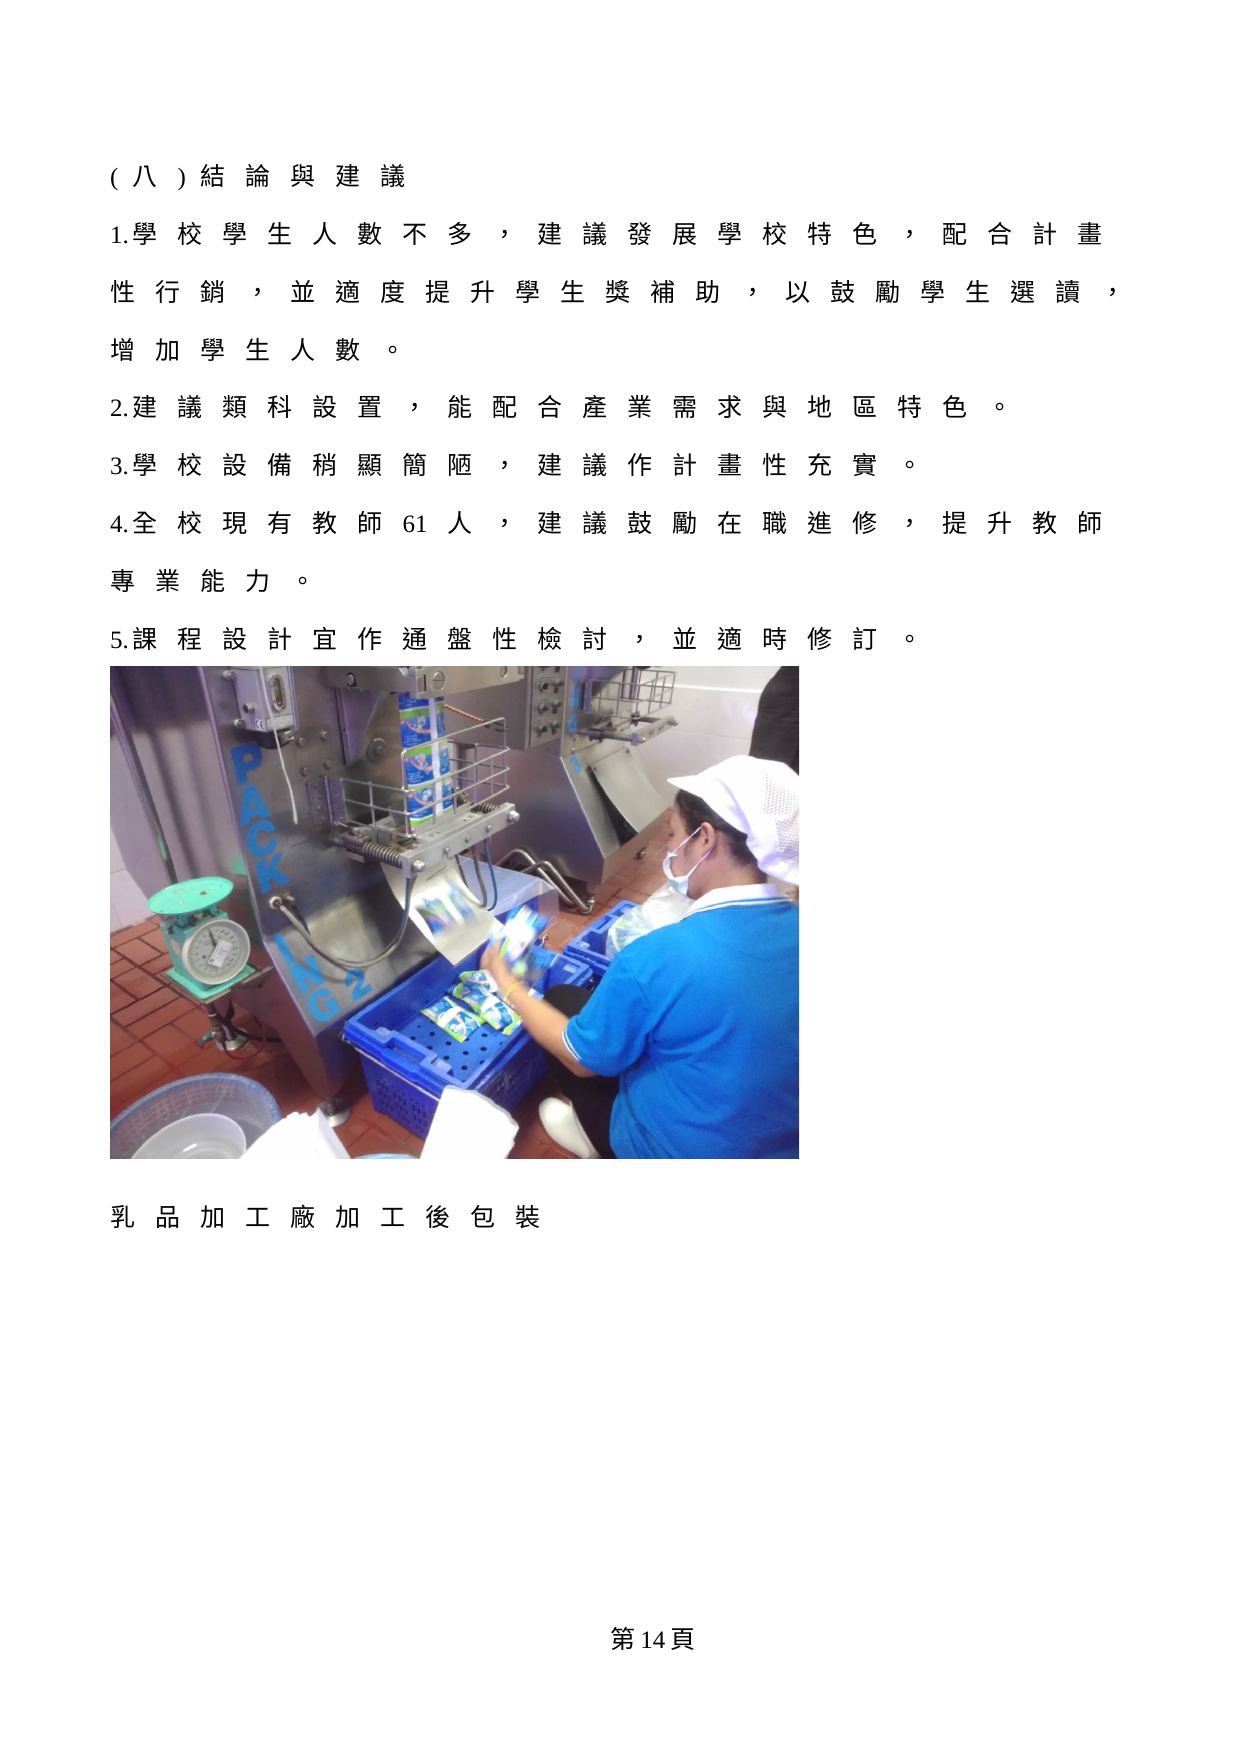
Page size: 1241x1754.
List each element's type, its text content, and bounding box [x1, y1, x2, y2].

text 2.建議類科設置，能配合產業需求與地區特色。 [110, 377, 1145, 435]
text 乳品加工廠加工後包裝 [110, 1187, 1145, 1244]
text 3.學校設備稍顯簡陋，建議作計畫性充實。 [110, 435, 1145, 493]
picture [110, 666, 800, 1159]
text (八) 結論與建議 [110, 146, 1145, 204]
text 1.學校學生人數不多，建議發展學校特色，配合計畫性行銷，並適度提升學生獎補助，以鼓勵學生選讀，增加學生人數。 [110, 204, 1145, 377]
text 4.全校現有教師61人，建議鼓勵在職進修，提升教師專業能力。 [110, 493, 1145, 608]
text 5.課程設計宜作通盤性檢討，並適時修訂。 [110, 608, 1145, 666]
